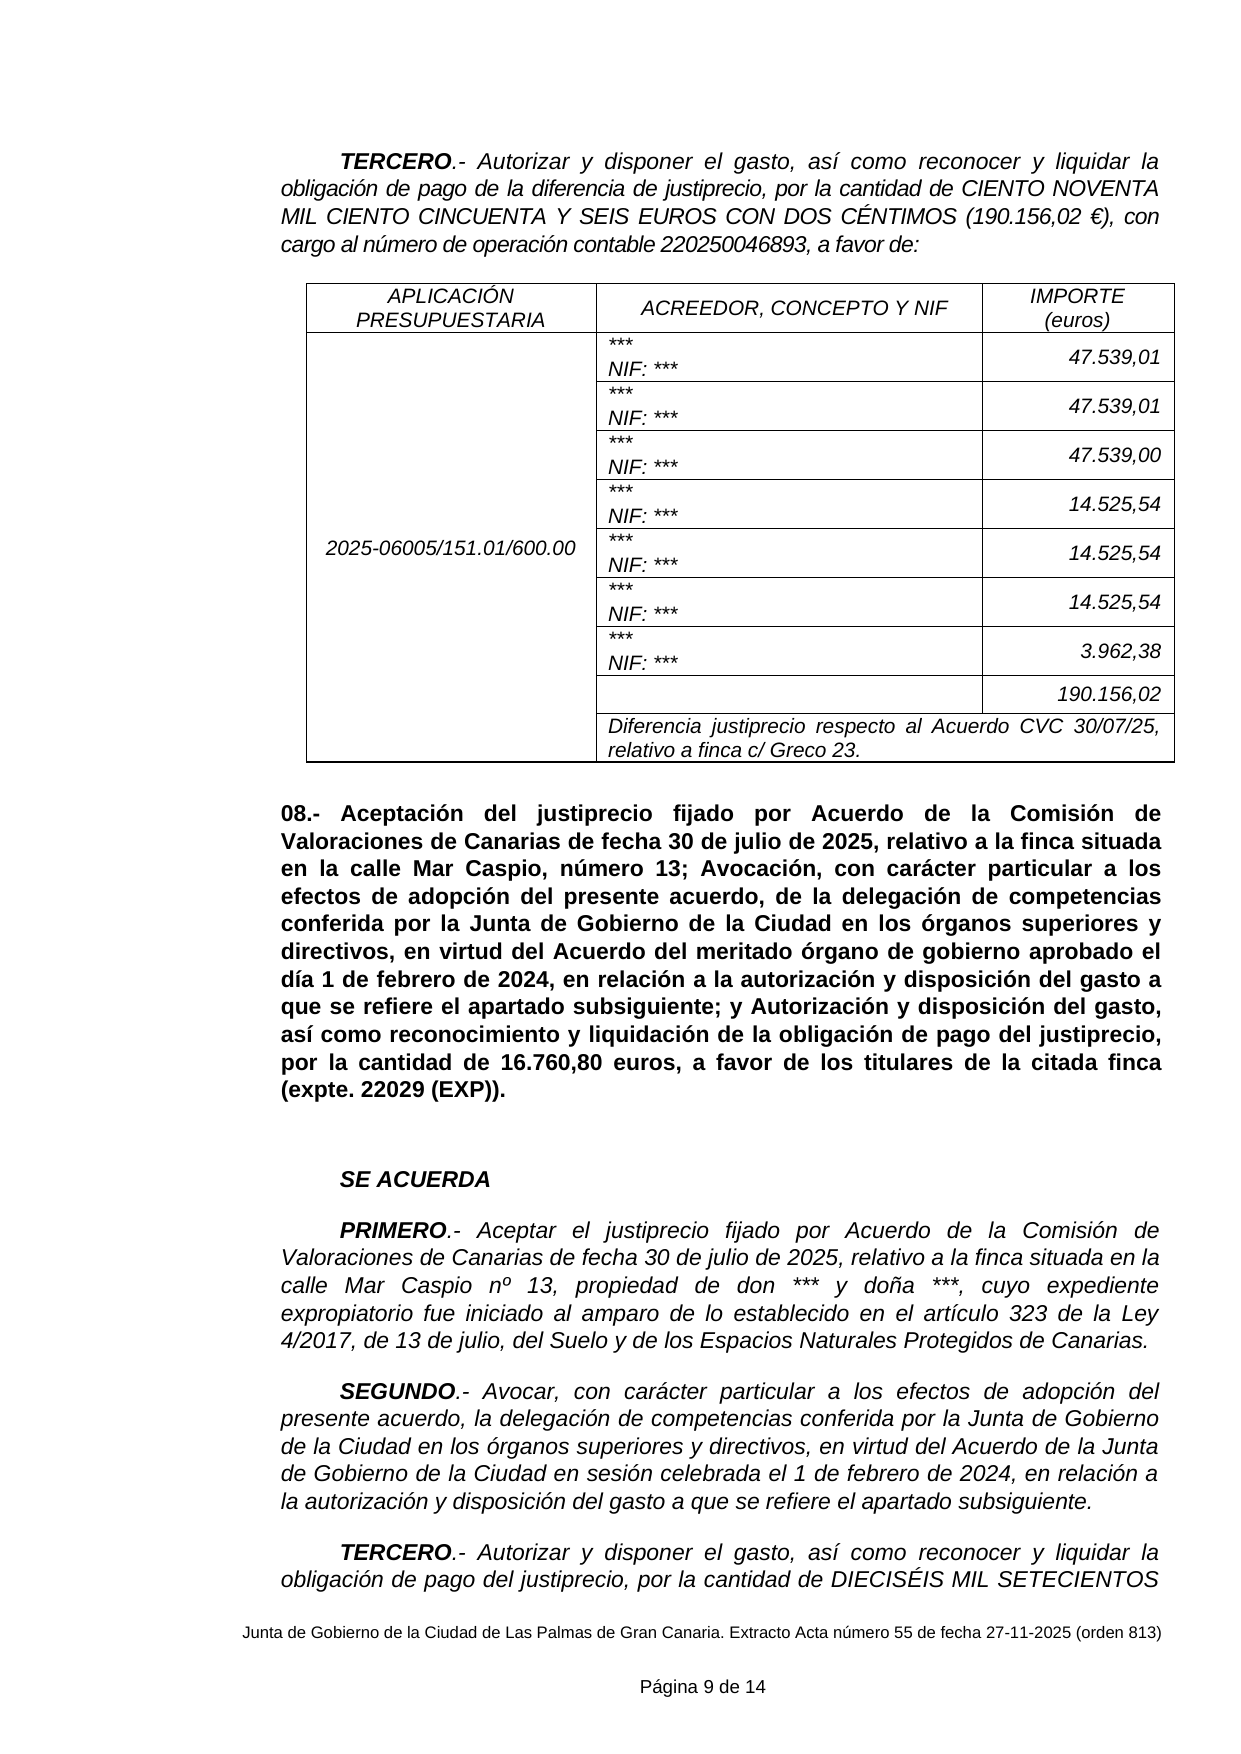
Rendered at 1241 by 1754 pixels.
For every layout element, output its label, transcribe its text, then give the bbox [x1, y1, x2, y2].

table_cell *** NIF: *** [597, 480, 982, 528]
table_header IMPORTE (euros) [983, 284, 1174, 332]
table_cell *** NIF: *** [597, 382, 982, 430]
text SEGUNDO.- Avocar, con carácter particular a los efectos de adopción del presente acuerdo, la delegación de competencias conferida por la Junta de Gobierno de la Ciudad en los órganos superiores y directivos, en virtud del Acuerdo de la Junta de Gobierno de la Ciudad en sesión celebrada el 1 de febrero de 2024, en relación a la autorización y disposición del gasto a que se refiere el apartado subsiguiente. [281, 1378, 1162, 1514]
table_cell 3.962,38 [983, 627, 1174, 675]
table_cell 47.539,01 [983, 333, 1174, 381]
table_cell 2025-06005/151.01/600.00 [307, 333, 596, 761]
table_cell *** NIF: *** [597, 529, 982, 577]
table_cell Diferencia justiprecio respecto al Acuerdo CVC 30/07/25, relativo a finca c/ Greco 23. [597, 714, 1174, 761]
text TERCERO.- Autorizar y disponer el gasto, así como reconocer y liquidar la obligación de pago de la diferencia de justiprecio, por la cantidad de CIENTO NOVENTA MIL CIENTO CINCUENTA Y SEIS EUROS CON DOS CÉNTIMOS (190.156,02 €), con cargo al número de operación contable 220250046893, a favor de: [281, 148, 1162, 257]
table_cell 14.525,54 [983, 480, 1174, 528]
table_cell *** NIF: *** [597, 333, 982, 381]
table_cell 47.539,01 [983, 382, 1174, 430]
text SE ACUERDA [281, 1166, 1162, 1192]
table_cell 14.525,54 [983, 578, 1174, 626]
table_header APLICACIÓN PRESUPUESTARIA [307, 284, 596, 332]
table_cell 190.156,02 [983, 676, 1174, 712]
table_cell *** NIF: *** [597, 578, 982, 626]
table_cell [597, 676, 982, 712]
table_header ACREEDOR, CONCEPTO Y NIF [597, 284, 982, 332]
table_cell *** NIF: *** [597, 431, 982, 479]
table_cell *** NIF: *** [597, 627, 982, 675]
table_cell 14.525,54 [983, 529, 1174, 577]
text 08.- Aceptación del justiprecio fijado por Acuerdo de la Comisión de Valoraciones de Canarias de fecha 30 de julio de 2025, relativo a la finca situada en la calle Mar Caspio, número 13; Avocación, con carácter particular a los efectos de adopción del presente acuerdo, de la delegación de competencias conferida por la Junta de Gobierno de la Ciudad en los órganos superiores y directivos, en virtud del Acuerdo del meritado órgano de gobierno aprobado el día 1 de febrero de 2024, en relación a la autorización y disposición del gasto a que se refiere el apartado subsiguiente; y Autorización y disposición del gasto, así como reconocimiento y liquidación de la obligación de pago del justiprecio, por la cantidad de 16.760,80 euros, a favor de los titulares de la citada finca (expte. 22029 (EXP)). [281, 800, 1162, 1102]
text TERCERO.- Autorizar y disponer el gasto, así como reconocer y liquidar la obligación de pago del justiprecio, por la cantidad de DIECISÉIS MIL SETECIENTOS [281, 1538, 1162, 1592]
text PRIMERO.- Aceptar el justiprecio fijado por Acuerdo de la Comisión de Valoraciones de Canarias de fecha 30 de julio de 2025, relativo a la finca situada en la calle Mar Caspio nº 13, propiedad de don *** y doña ***, cuyo expediente expropiatorio fue iniciado al amparo de lo establecido en el artículo 323 de la Ley 4/2017, de 13 de julio, del Suelo y de los Espacios Naturales Protegidos de Canarias. [281, 1217, 1162, 1353]
table_cell 47.539,00 [983, 431, 1174, 479]
